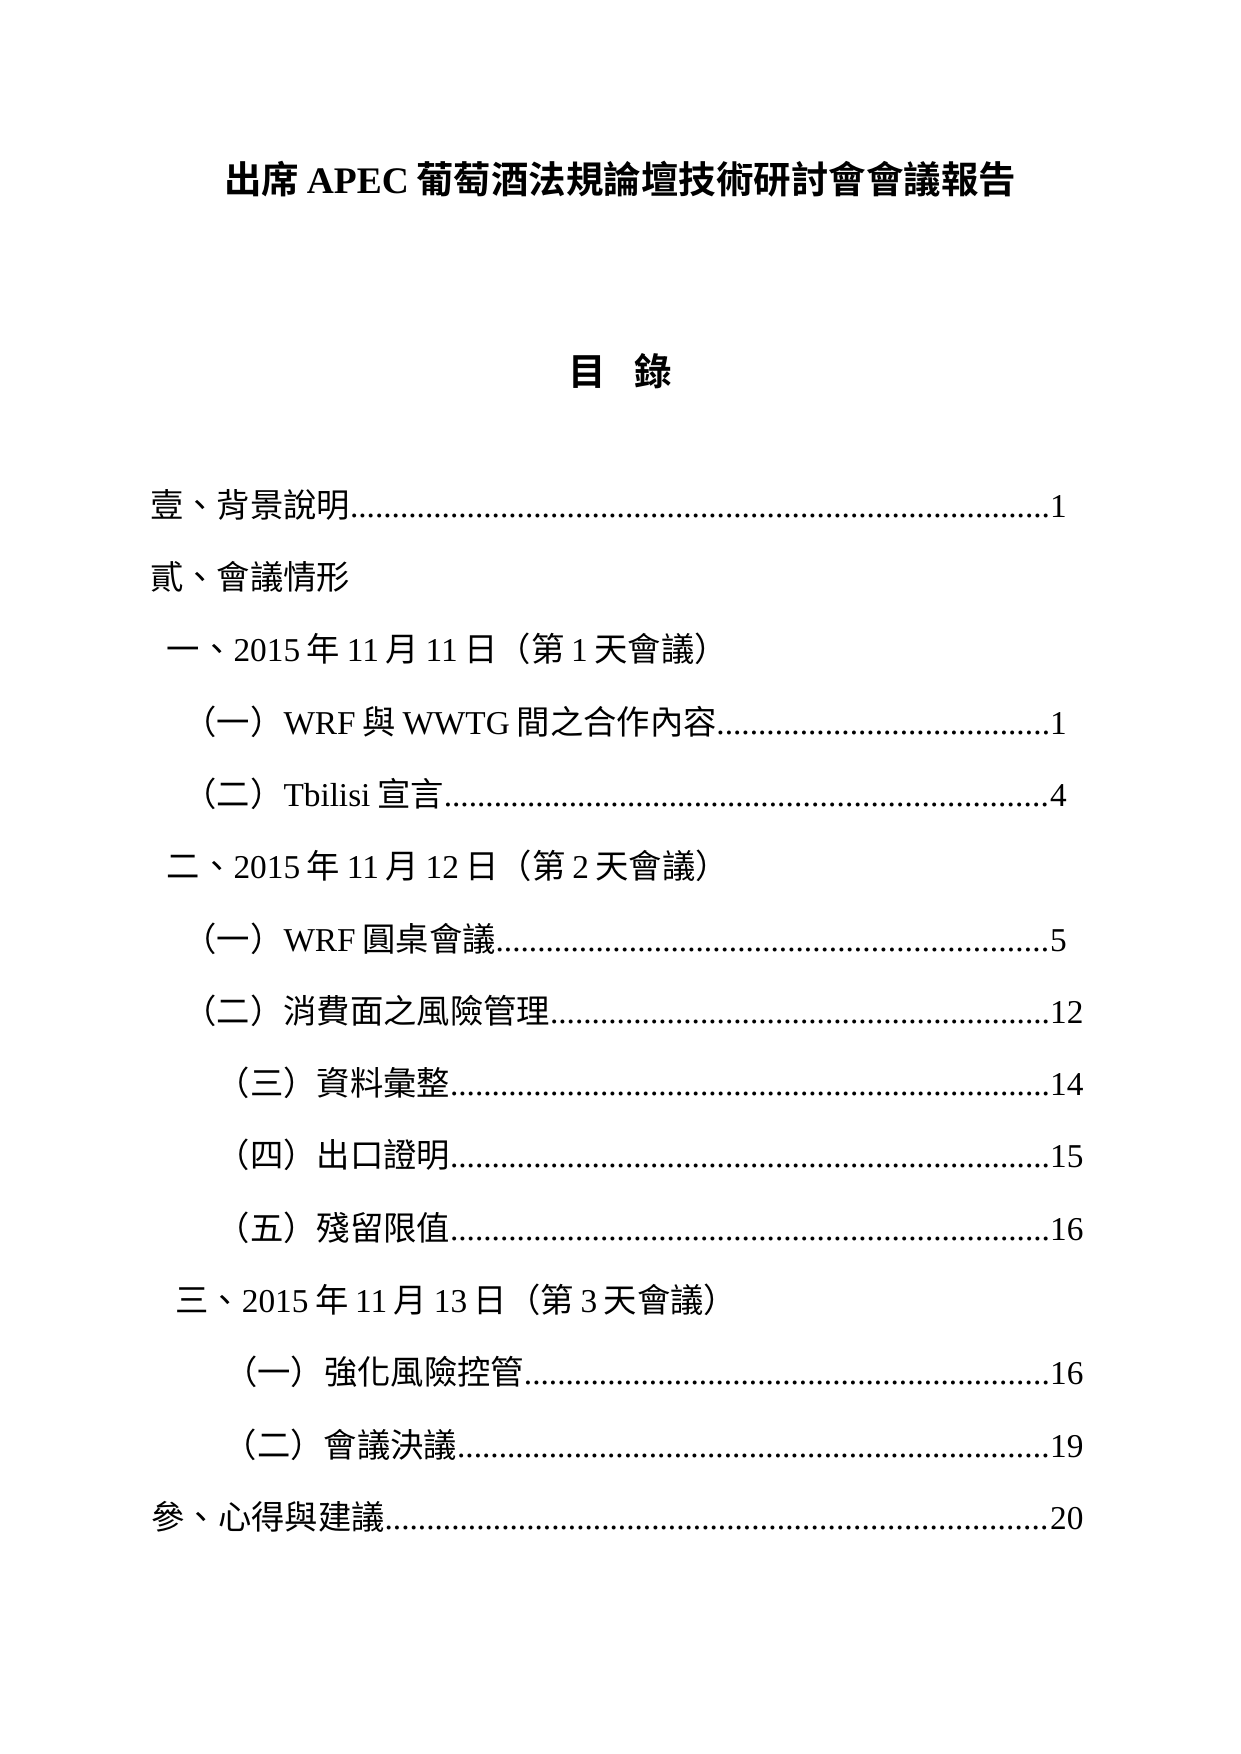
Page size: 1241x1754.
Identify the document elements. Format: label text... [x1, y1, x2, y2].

text （一）WRF與WWTG間之合作內容 1 [150, 696, 1090, 744]
text 二、2015年11月12日（第2天會議） [150, 840, 1090, 888]
text （二）Tbilisi宣言 4 [150, 768, 1090, 816]
text 目 錄 [150, 342, 1090, 396]
text 壹、背景說明 1 [150, 479, 1090, 527]
text 一、2015年11月11日（第1天會議） [150, 623, 1090, 671]
text （二）消費面之風險管理 12 （三）資料彙整 14 （四）出口證明 15 （五）殘留限值 16 [150, 985, 1090, 1250]
text 三、2015年11月13日（第3天會議） [150, 1274, 1090, 1322]
text 參、心得與建議 20 [151, 1491, 1090, 1539]
text 貳、會議情形 [150, 551, 1090, 599]
text （一）強化風險控管 16 （二）會議決議 19 [224, 1346, 1090, 1467]
text 出席APEC葡萄酒法規論壇技術研討會會議報告 [150, 150, 1090, 204]
text （一）WRF圓桌會議 5 [150, 912, 1090, 961]
